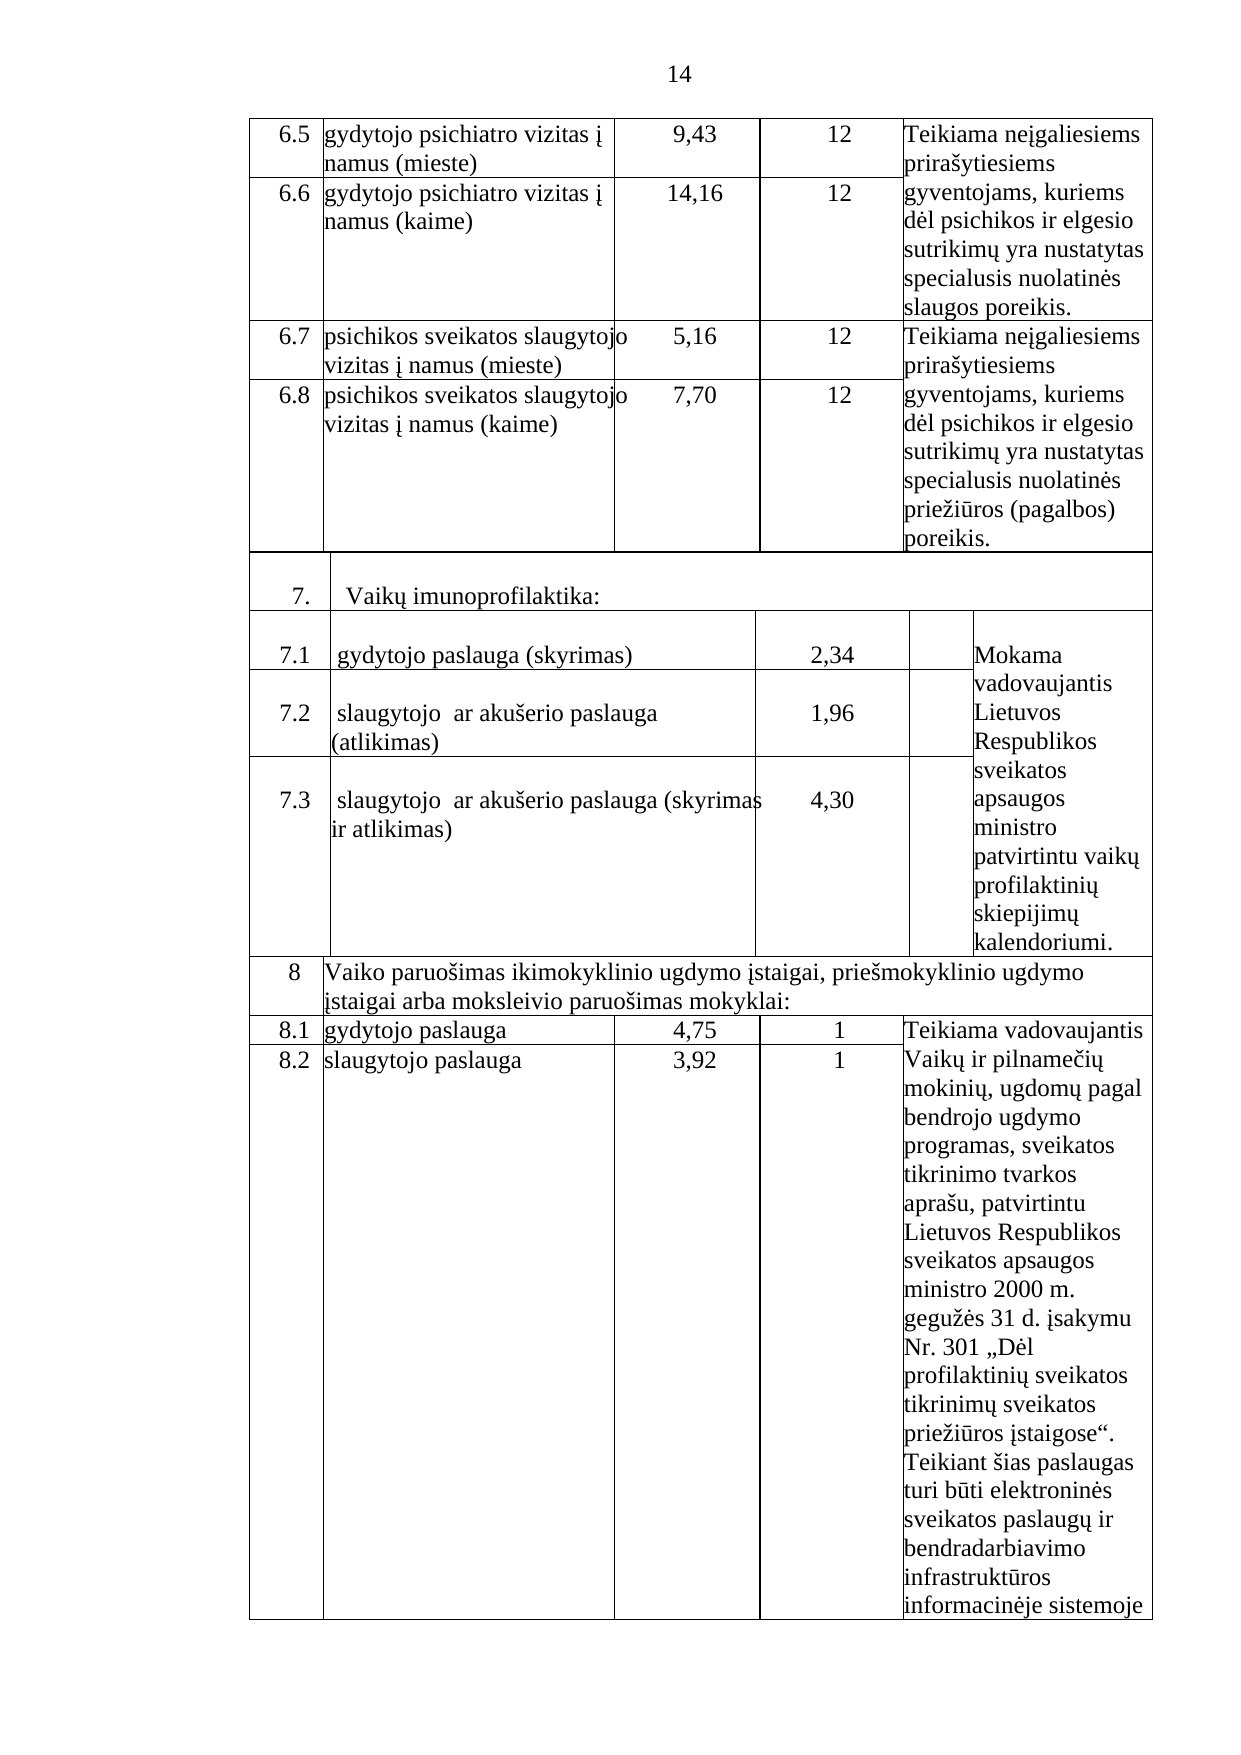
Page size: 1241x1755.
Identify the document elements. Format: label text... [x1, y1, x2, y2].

table_cell Vaiko paruošimas ikimokyklinio ugdymo įstaigai, priešmokyklinio ugdymo įstaigai arba moksleivio paruošimas mokyklai: [324, 957, 1152, 1014]
table_cell [237, 320, 249, 379]
table_cell 6.6 [250, 178, 323, 320]
table_cell 8.1 [250, 1016, 323, 1044]
table_cell 7.1 [250, 611, 330, 668]
table_cell 3,92 [615, 1045, 759, 1619]
table_cell 1 [761, 1045, 903, 1619]
table_cell 14,16 [615, 178, 759, 320]
table_cell slaugytojo ar akušerio paslauga (atlikimas) [331, 670, 755, 756]
table_cell 9,43 [615, 119, 759, 177]
table_cell 1,96 [756, 670, 909, 756]
table_cell 1 [761, 1016, 903, 1044]
table_cell 12 [761, 178, 903, 320]
table_cell psichikos sveikatos slaugytojo vizitas į namus (mieste) [324, 321, 614, 379]
table_cell 7.2 [250, 670, 330, 756]
table_cell 12 [761, 119, 903, 177]
table_cell [237, 118, 249, 177]
table_cell Teikiama neįgaliesiems prirašytiesiems gyventojams, kuriems dėl psichikos ir elgesio sutrikimų yra nustatytas specialusis nuolatinės priežiūros (pagalbos) poreikis. [904, 321, 1152, 551]
table_cell [237, 379, 249, 551]
table_cell [237, 177, 249, 320]
table_cell 6.8 [250, 380, 323, 551]
table_cell [237, 1044, 249, 1619]
table_cell slaugytojo paslauga [324, 1045, 614, 1619]
table_cell 8 [250, 957, 323, 1014]
table_cell gydytojo paslauga (skyrimas) [331, 611, 755, 668]
table_cell slaugytojo ar akušerio paslauga (skyrimas ir atlikimas) [331, 757, 755, 956]
table_cell [237, 756, 249, 956]
table_cell [237, 956, 249, 1014]
table_cell Mokama vadovaujantis Lietuvos Respublikos sveikatos apsaugos ministro patvirtintu vaikų profilaktinių skiepijimų kalendoriumi. [974, 611, 1152, 956]
table_cell [237, 669, 249, 756]
table_cell 12 [761, 321, 903, 379]
table_cell 7.3 [250, 757, 330, 956]
table_cell 8.2 [250, 1045, 323, 1619]
table_cell 4,75 [615, 1016, 759, 1044]
table_cell 5,16 [615, 321, 759, 379]
table_cell Vaikų imunoprofilaktika: [331, 553, 1152, 610]
table_cell psichikos sveikatos slaugytojo vizitas į namus (kaime) [324, 380, 614, 551]
table_cell 4,30 [756, 757, 909, 956]
table_cell [910, 670, 973, 756]
table_cell 6.5 [250, 119, 323, 177]
table_cell gydytojo paslauga [324, 1016, 614, 1044]
table_cell gydytojo psichiatro vizitas į namus (kaime) [324, 178, 614, 320]
table_cell Teikiama vadovaujantis Vaikų ir pilnamečių mokinių, ugdomų pagal bendrojo ugdymo programas, sveikatos tikrinimo tvarkos aprašu, patvirtintu Lietuvos Respublikos sveikatos apsaugos ministro 2000 m. gegužės 31 d. įsakymu Nr. 301 „Dėl profilaktinių sveikatos tikrinimų sveikatos priežiūros įstaigose“. Teikiant šias paslaugas turi būti elektroninės sveikatos paslaugų ir bendradarbiavimo infrastruktūros informacinėje sistemoje [904, 1016, 1152, 1619]
table_cell 2,34 [756, 611, 909, 668]
table_cell [910, 757, 973, 956]
table_cell 7,70 [615, 380, 759, 551]
table_cell [237, 610, 249, 668]
table_cell Teikiama neįgaliesiems prirašytiesiems gyventojams, kuriems dėl psichikos ir elgesio sutrikimų yra nustatytas specialusis nuolatinės slaugos poreikis. [904, 119, 1152, 320]
table_cell [237, 1015, 249, 1044]
table_cell [237, 551, 249, 610]
table_cell gydytojo psichiatro vizitas į namus (mieste) [324, 119, 614, 177]
table_cell 12 [761, 380, 903, 551]
table_cell [910, 611, 973, 668]
table_cell 7. [250, 553, 330, 610]
table_cell 6.7 [250, 321, 323, 379]
